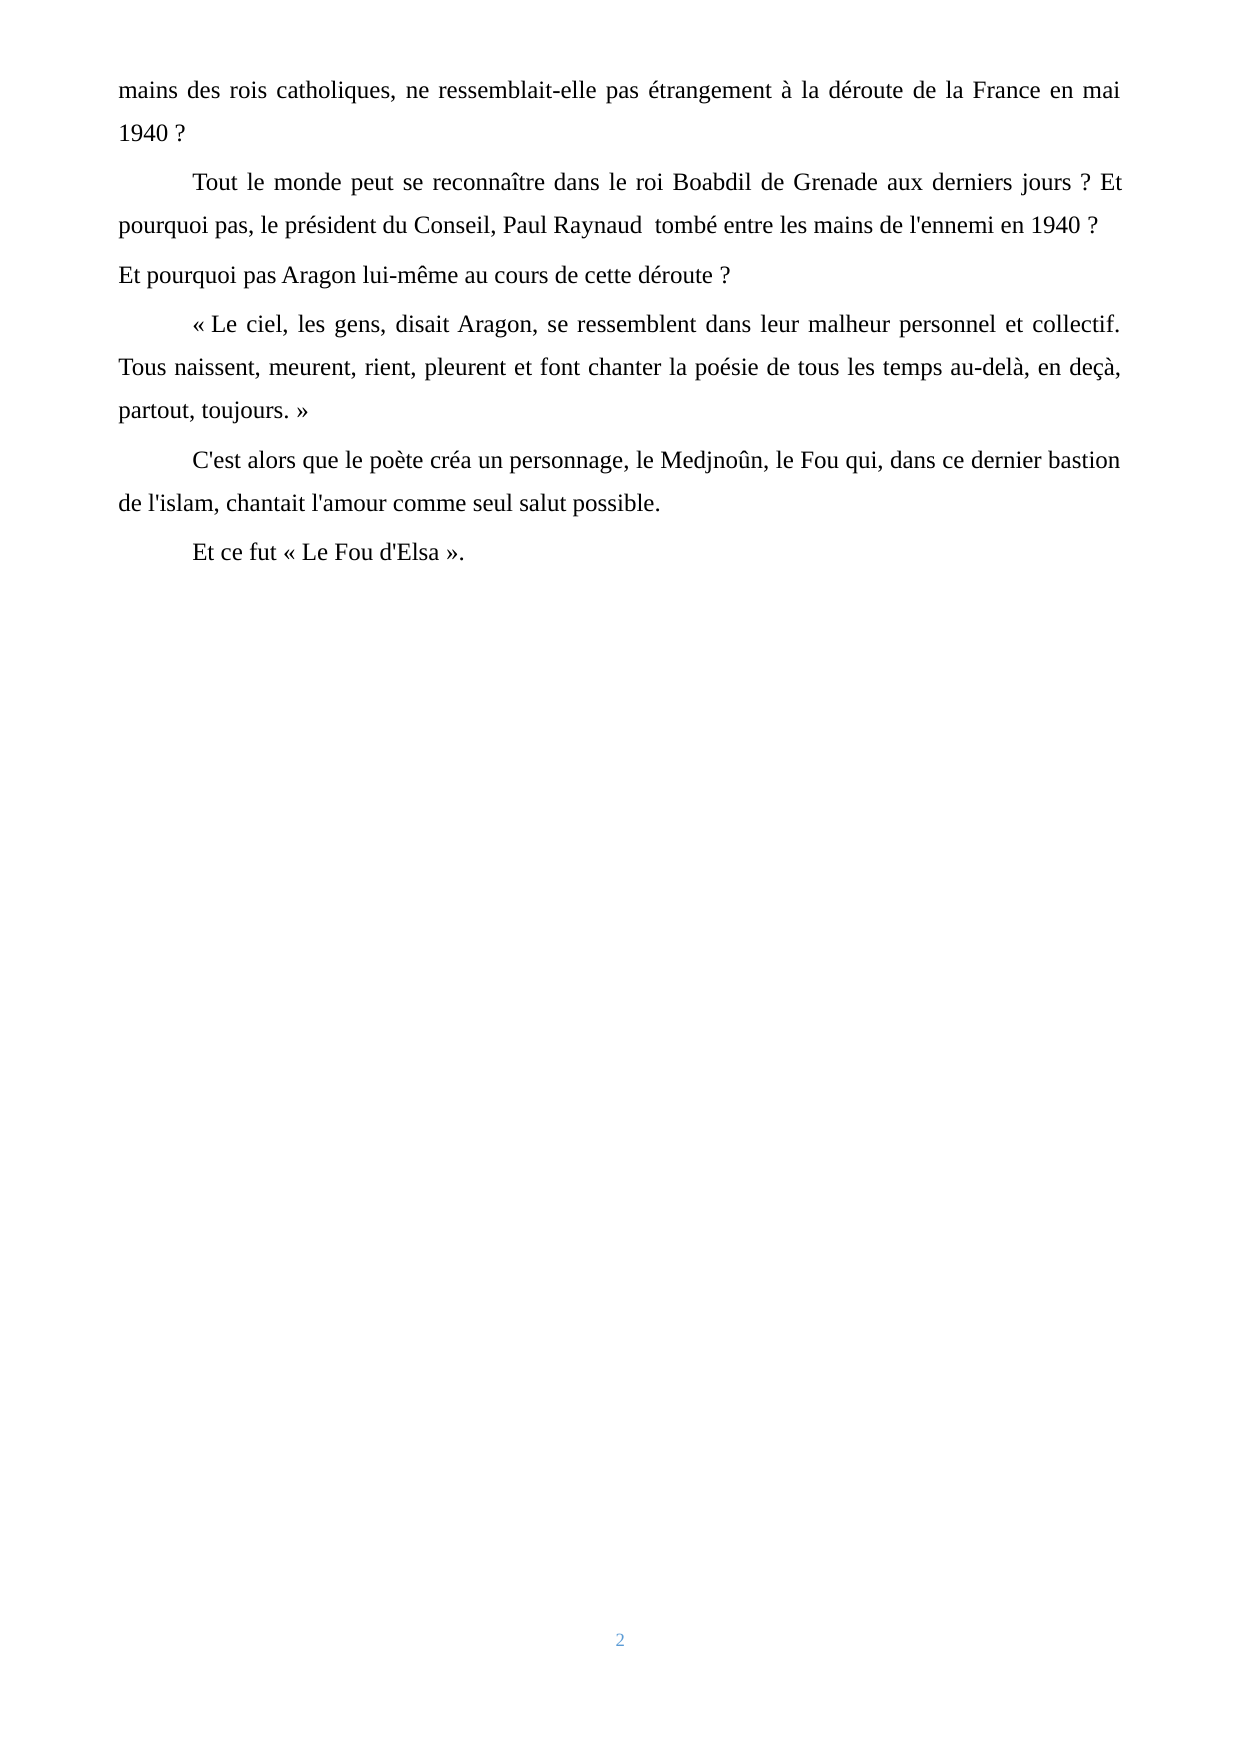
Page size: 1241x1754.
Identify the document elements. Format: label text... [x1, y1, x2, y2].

text C'est alors que le poète créa un personnage, le Medjnoûn, le Fou qui, dans ce dernier bastion de l'islam, chantait l'amour comme seul salut possible. [118, 445, 1122, 517]
text mains des rois catholiques, ne ressemblait-elle pas étrangement à la déroute de la France en mai 1940 ? [118, 75, 1122, 147]
text Et pourquoi pas Aragon lui-même au cours de cette déroute ? [118, 260, 1122, 289]
text Tout le monde peut se reconnaître dans le roi Boabdil de Grenade aux derniers jours ? Et pourquoi pas, le président du Conseil, Paul Raynaud tombé entre les mains de l'ennemi en 1940 ? [118, 167, 1122, 239]
text Et ce fut « Le Fou d'Elsa ». [118, 537, 1122, 566]
text « Le ciel, les gens, disait Aragon, se ressemblent dans leur malheur personnel et collectif. Tous naissent, meurent, rient, pleurent et font chanter la poésie de tous les temps au-delà, en deçà, partout, toujours. » [118, 309, 1122, 424]
